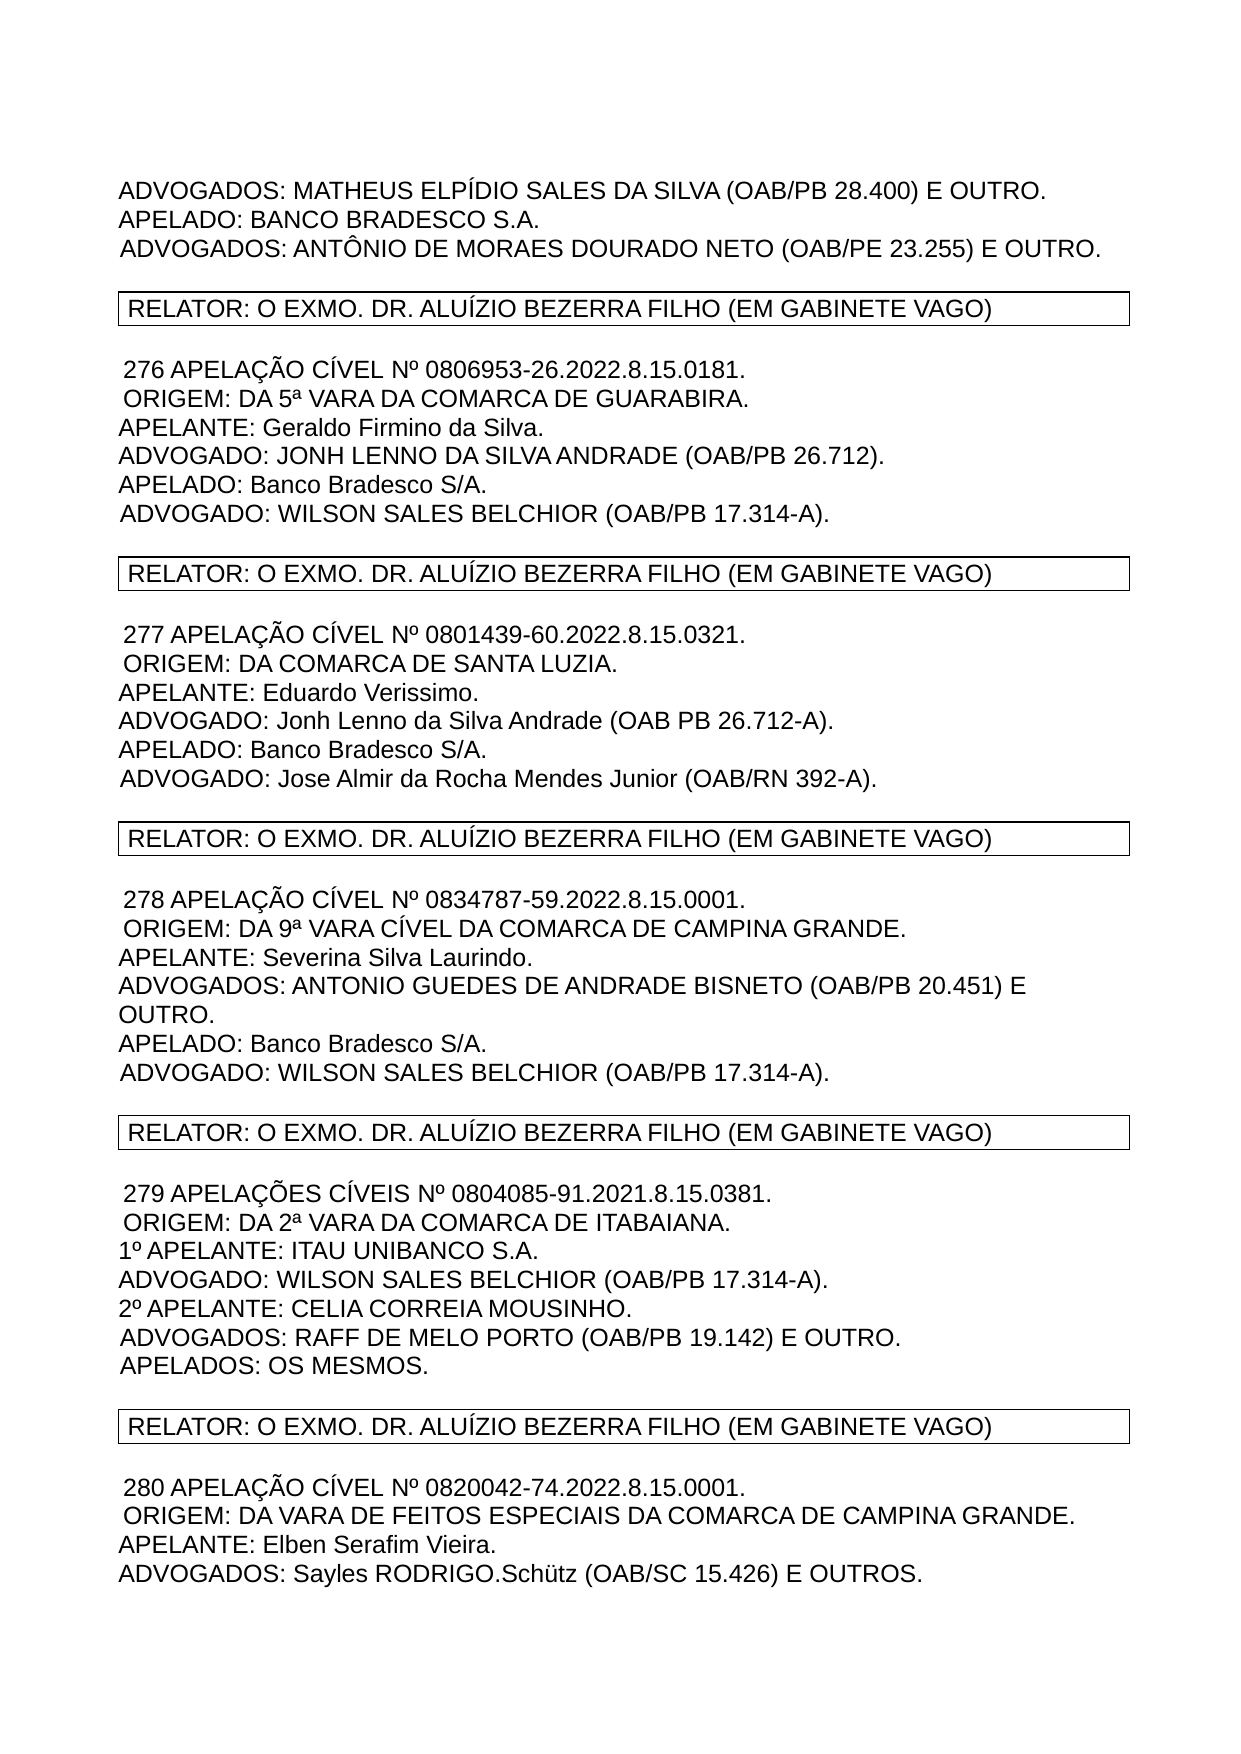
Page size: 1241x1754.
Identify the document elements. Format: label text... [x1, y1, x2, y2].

text 278 APELAÇÃO CÍVEL Nº 0834787-59.2022.8.15.0001. [123, 885, 1122, 914]
text ADVOGADO: WILSON SALES BELCHIOR (OAB/PB 17.314-A). [119, 1058, 1122, 1086]
text APELADO: Banco Bradesco S/A. [118, 1029, 1122, 1058]
text ADVOGADO: WILSON SALES BELCHIOR (OAB/PB 17.314-A). [119, 499, 1122, 528]
text RELATOR: O EXMO. DR. ALUÍZIO BEZERRA FILHO (EM GABINETE VAGO) [119, 558, 1129, 590]
text ADVOGADOS: MATHEUS ELPÍDIO SALES DA SILVA (OAB/PB 28.400) E OUTRO. [118, 176, 1122, 205]
text APELADO: Banco Bradesco S/A. [118, 735, 1122, 764]
text ADVOGADOS: ANTÔNIO DE MORAES DOURADO NETO (OAB/PE 23.255) E OUTRO. [119, 234, 1122, 263]
text ADVOGADOS: RAFF DE MELO PORTO (OAB/PB 19.142) E OUTRO. [119, 1323, 1122, 1351]
text RELATOR: O EXMO. DR. ALUÍZIO BEZERRA FILHO (EM GABINETE VAGO) [119, 293, 1129, 325]
text APELADO: Banco Bradesco S/A. [118, 470, 1122, 499]
text 279 APELAÇÕES CÍVEIS Nº 0804085-91.2021.8.15.0381. [123, 1179, 1122, 1208]
text ADVOGADO: Jonh Lenno da Silva Andrade (OAB PB 26.712-A). [118, 706, 1122, 735]
text 277 APELAÇÃO CÍVEL Nº 0801439-60.2022.8.15.0321. [123, 620, 1122, 649]
text ORIGEM: DA COMARCA DE SANTA LUZIA. [123, 649, 1122, 678]
text ORIGEM: DA 9ª VARA CÍVEL DA COMARCA DE CAMPINA GRANDE. [123, 914, 1122, 943]
text APELANTE: Geraldo Firmino da Silva. [118, 413, 1122, 441]
text ADVOGADOS: ANTONIO GUEDES DE ANDRADE BISNETO (OAB/PB 20.451) E OUTRO. [118, 971, 1122, 1029]
text RELATOR: O EXMO. DR. ALUÍZIO BEZERRA FILHO (EM GABINETE VAGO) [119, 1116, 1129, 1149]
text ORIGEM: DA VARA DE FEITOS ESPECIAIS DA COMARCA DE CAMPINA GRANDE. [123, 1501, 1122, 1530]
text ORIGEM: DA 5ª VARA DA COMARCA DE GUARABIRA. [123, 384, 1122, 413]
text APELANTE: Eduardo Verissimo. [118, 678, 1122, 706]
text RELATOR: O EXMO. DR. ALUÍZIO BEZERRA FILHO (EM GABINETE VAGO) [119, 823, 1129, 855]
text APELADOS: OS MESMOS. [119, 1351, 1122, 1380]
text APELANTE: Severina Silva Laurindo. [118, 943, 1122, 971]
text APELANTE: Elben Serafim Vieira. [118, 1530, 1122, 1559]
text ADVOGADO: Jose Almir da Rocha Mendes Junior (OAB/RN 392-A). [119, 764, 1122, 793]
text 276 APELAÇÃO CÍVEL Nº 0806953-26.2022.8.15.0181. [123, 355, 1122, 384]
text ORIGEM: DA 2ª VARA DA COMARCA DE ITABAIANA. [123, 1208, 1122, 1236]
text ADVOGADO: WILSON SALES BELCHIOR (OAB/PB 17.314-A). [118, 1265, 1122, 1294]
text 2º APELANTE: CELIA CORREIA MOUSINHO. [118, 1294, 1122, 1323]
text ADVOGADOS: Sayles RODRIGO.Schütz (OAB/SC 15.426) E OUTROS. [118, 1559, 1122, 1588]
text ADVOGADO: JONH LENNO DA SILVA ANDRADE (OAB/PB 26.712). [118, 441, 1122, 470]
text 280 APELAÇÃO CÍVEL Nº 0820042-74.2022.8.15.0001. [123, 1473, 1122, 1501]
text APELADO: BANCO BRADESCO S.A. [118, 205, 1122, 234]
text RELATOR: O EXMO. DR. ALUÍZIO BEZERRA FILHO (EM GABINETE VAGO) [119, 1410, 1129, 1443]
text 1º APELANTE: ITAU UNIBANCO S.A. [118, 1236, 1122, 1265]
